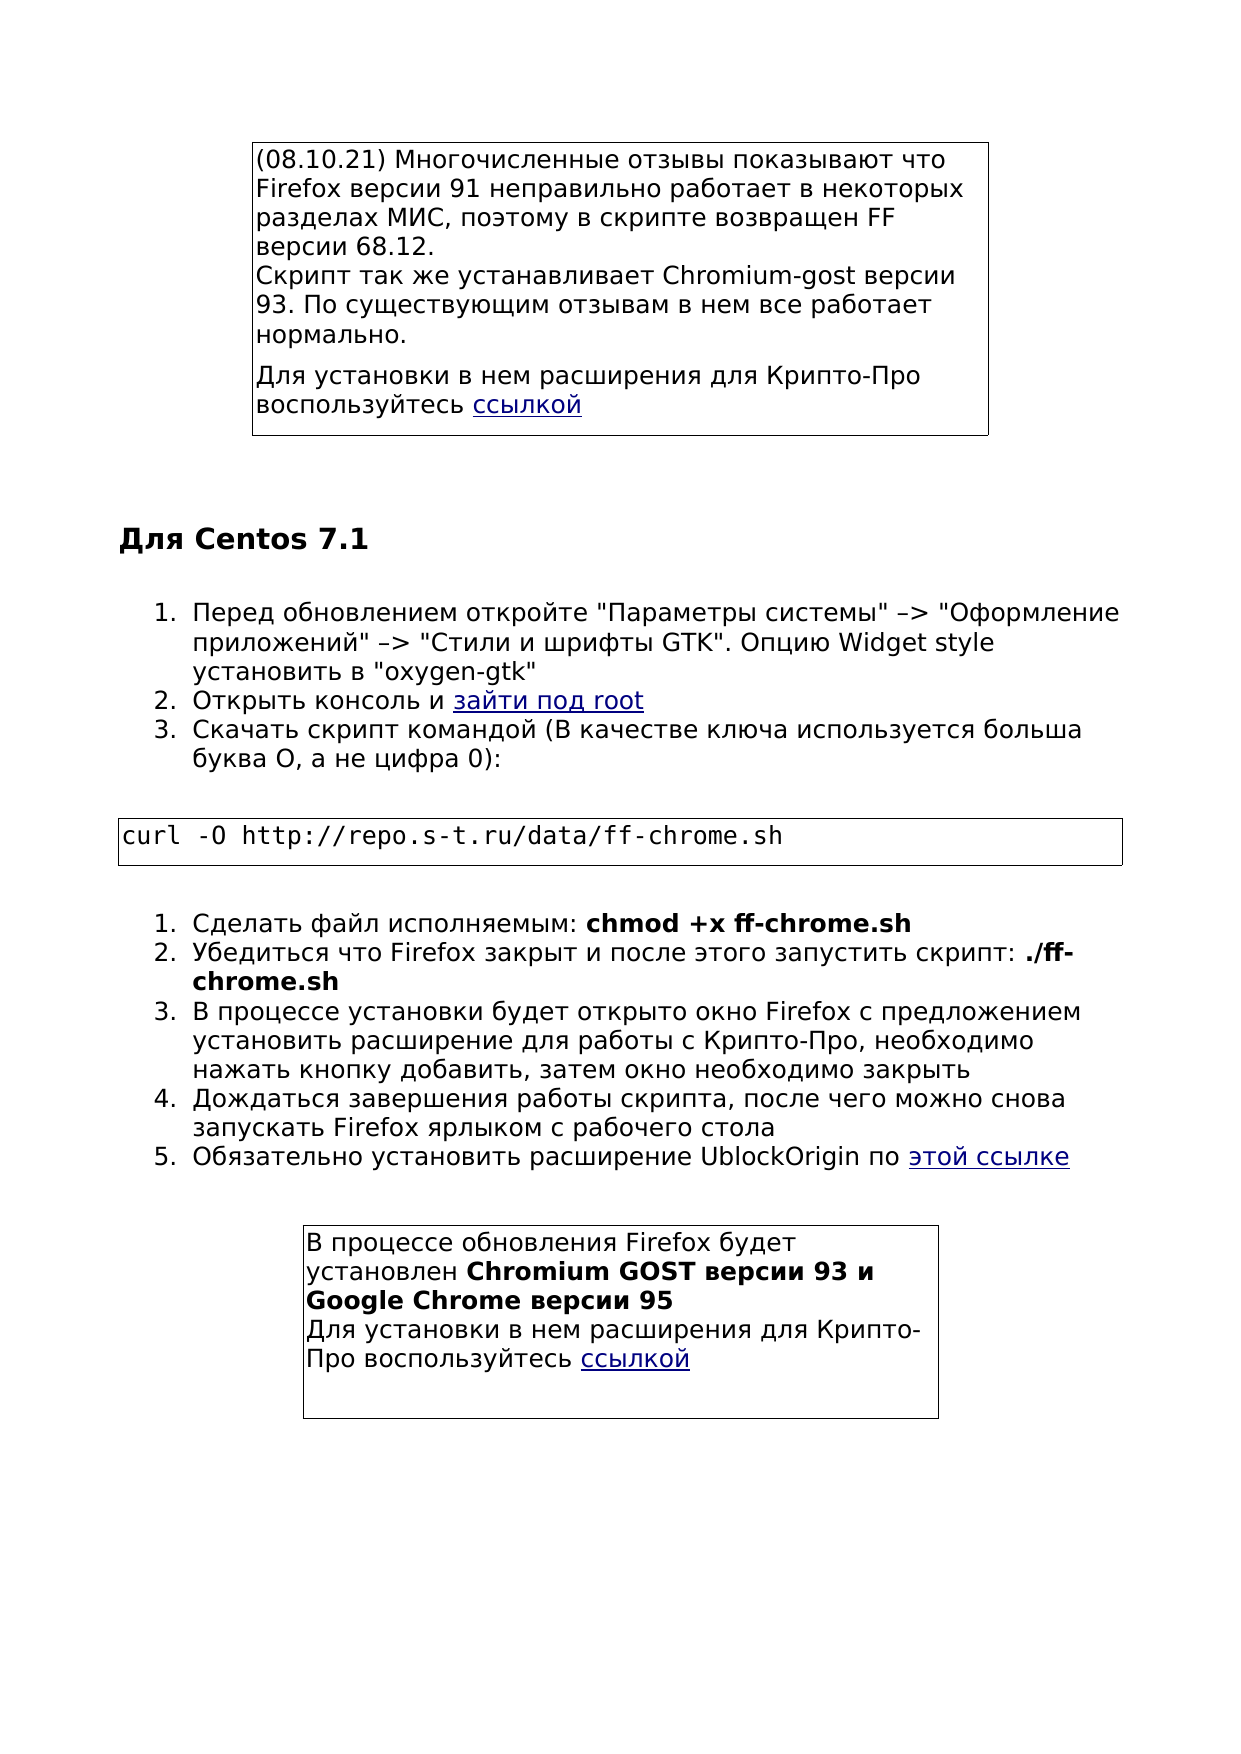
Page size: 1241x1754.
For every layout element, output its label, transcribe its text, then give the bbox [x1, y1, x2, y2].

list Убедиться что Firefox закрыт и после этого запустить скрипт: ./ff-chrome.sh [177, 938, 1122, 997]
subtitle Для Centos 7.1 [118, 523, 1122, 557]
list Дождаться завершения работы скрипта, после чего можно снова запускать Firefox ярлыком с рабочего стола [177, 1084, 1122, 1142]
list Обязательно установить расширение UblockOrigin по этой ссылке [177, 1142, 1122, 1172]
list Сделать файл исполняемым: chmod +x ff-chrome.sh [177, 909, 1122, 938]
list Открыть консоль и зайти под root [177, 686, 1122, 715]
table_header В процессе обновления Firefox будет установлен Chromium GOST версии 93 и Google Chrome версии 95 Для установки в нем расширения для Крипто-Про воспользуйтесь ссылкой [304, 1226, 938, 1418]
table_header curl -O http://repo.s-t.ru/data/ff-chrome.sh [119, 819, 1122, 865]
table_header (08.10.21) Многочисленные отзывы показывают что Firefox версии 91 неправильно работает в некоторых разделах МИС, поэтому в скрипте возвращен FF версии 68.12. Скрипт так же устанавливает Chromium-gost версии 93. По существующим отзывам в нем все работает нормально. Для установки в нем расширения для Крипто-Про воспользуйтесь ссылкой [253, 143, 988, 435]
list Скачать скрипт командой (В качестве ключа используется больша буква O, а не цифра 0): [177, 715, 1122, 774]
list Перед обновлением откройте "Параметры системы" –> "Оформление приложений" –> "Стили и шрифты GTK". Опцию Widget style установить в "oxygen-gtk" [177, 599, 1122, 686]
list В процессе установки будет открыто окно Firefox с предложением установить расширение для работы с Крипто-Про, необходимо нажать кнопку добавить, затем окно необходимо закрыть [177, 997, 1122, 1084]
